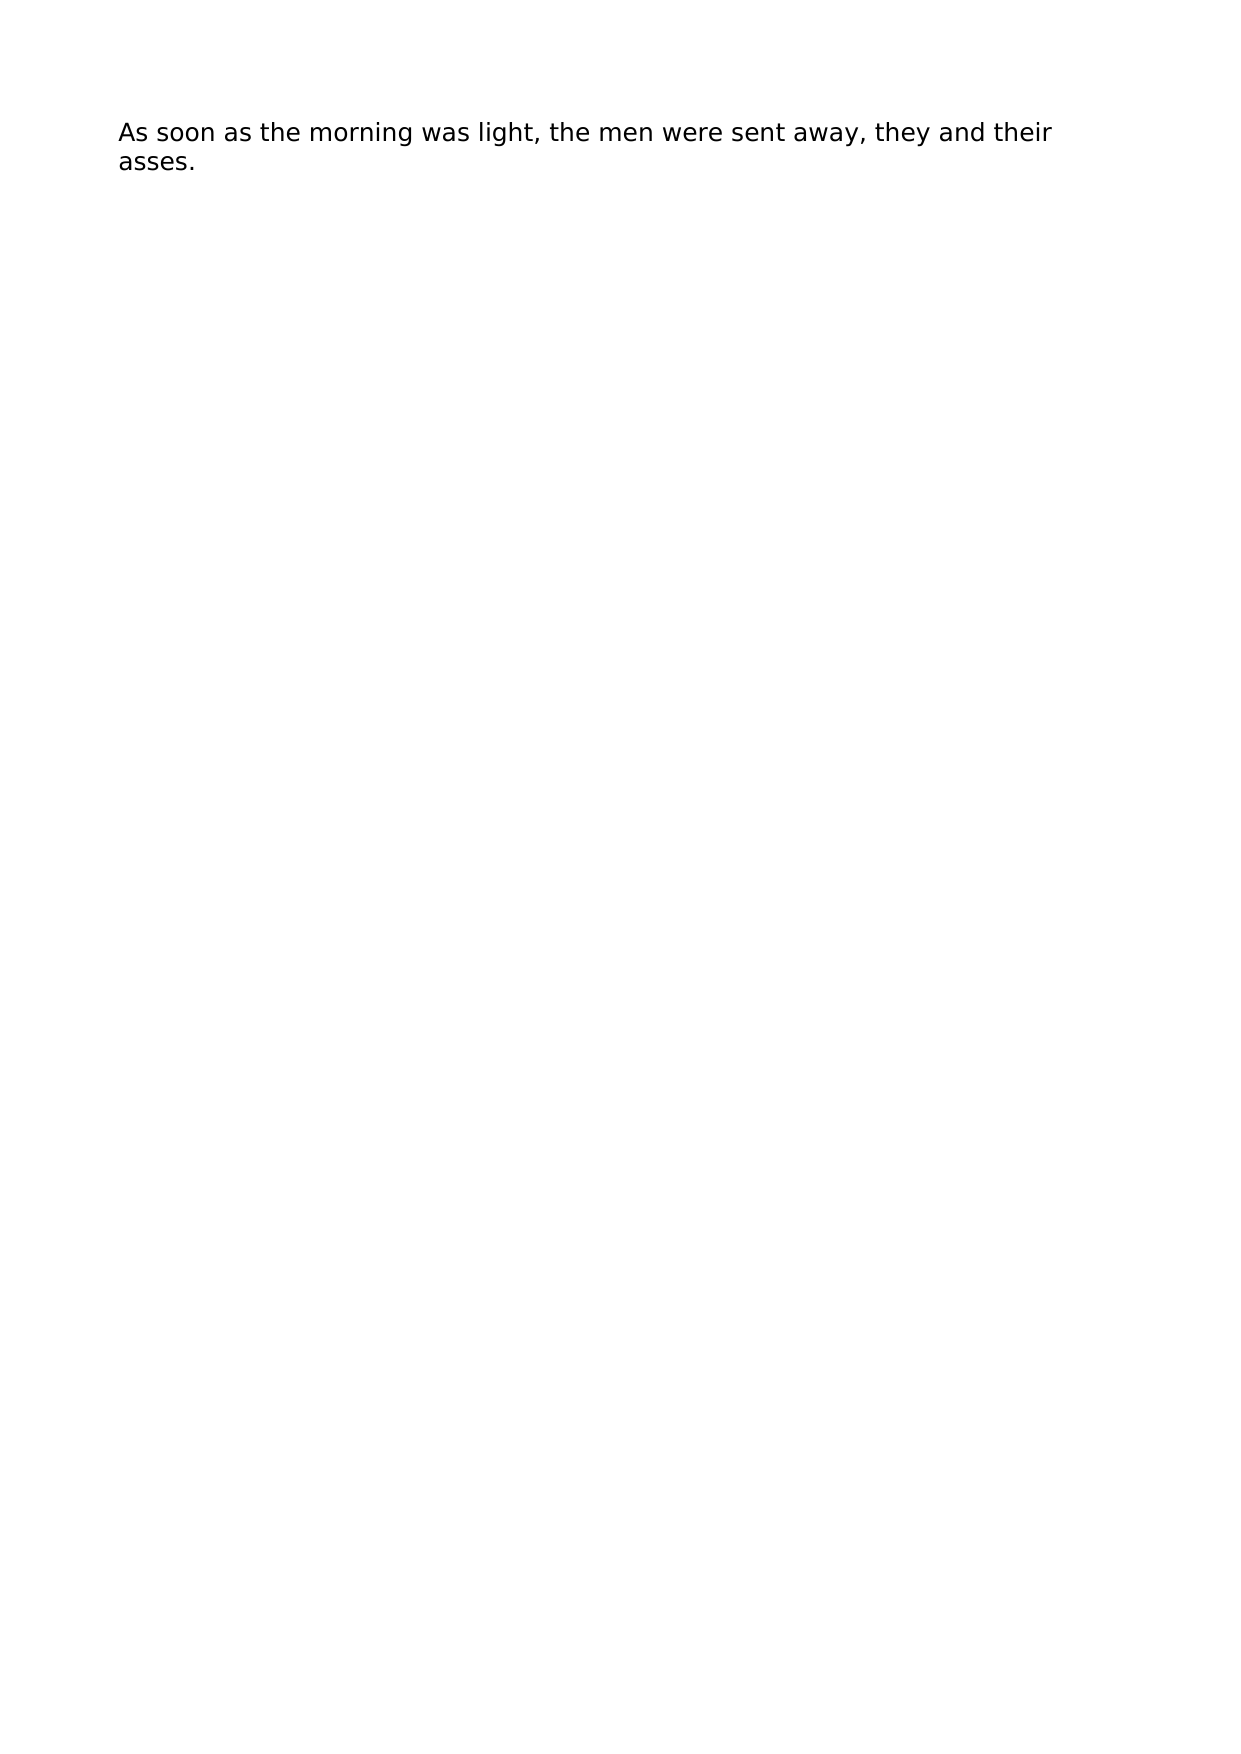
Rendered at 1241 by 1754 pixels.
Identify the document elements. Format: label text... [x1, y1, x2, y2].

text As soon as the morning was light, the men were sent away, they and their asses. [118, 118, 1122, 176]
